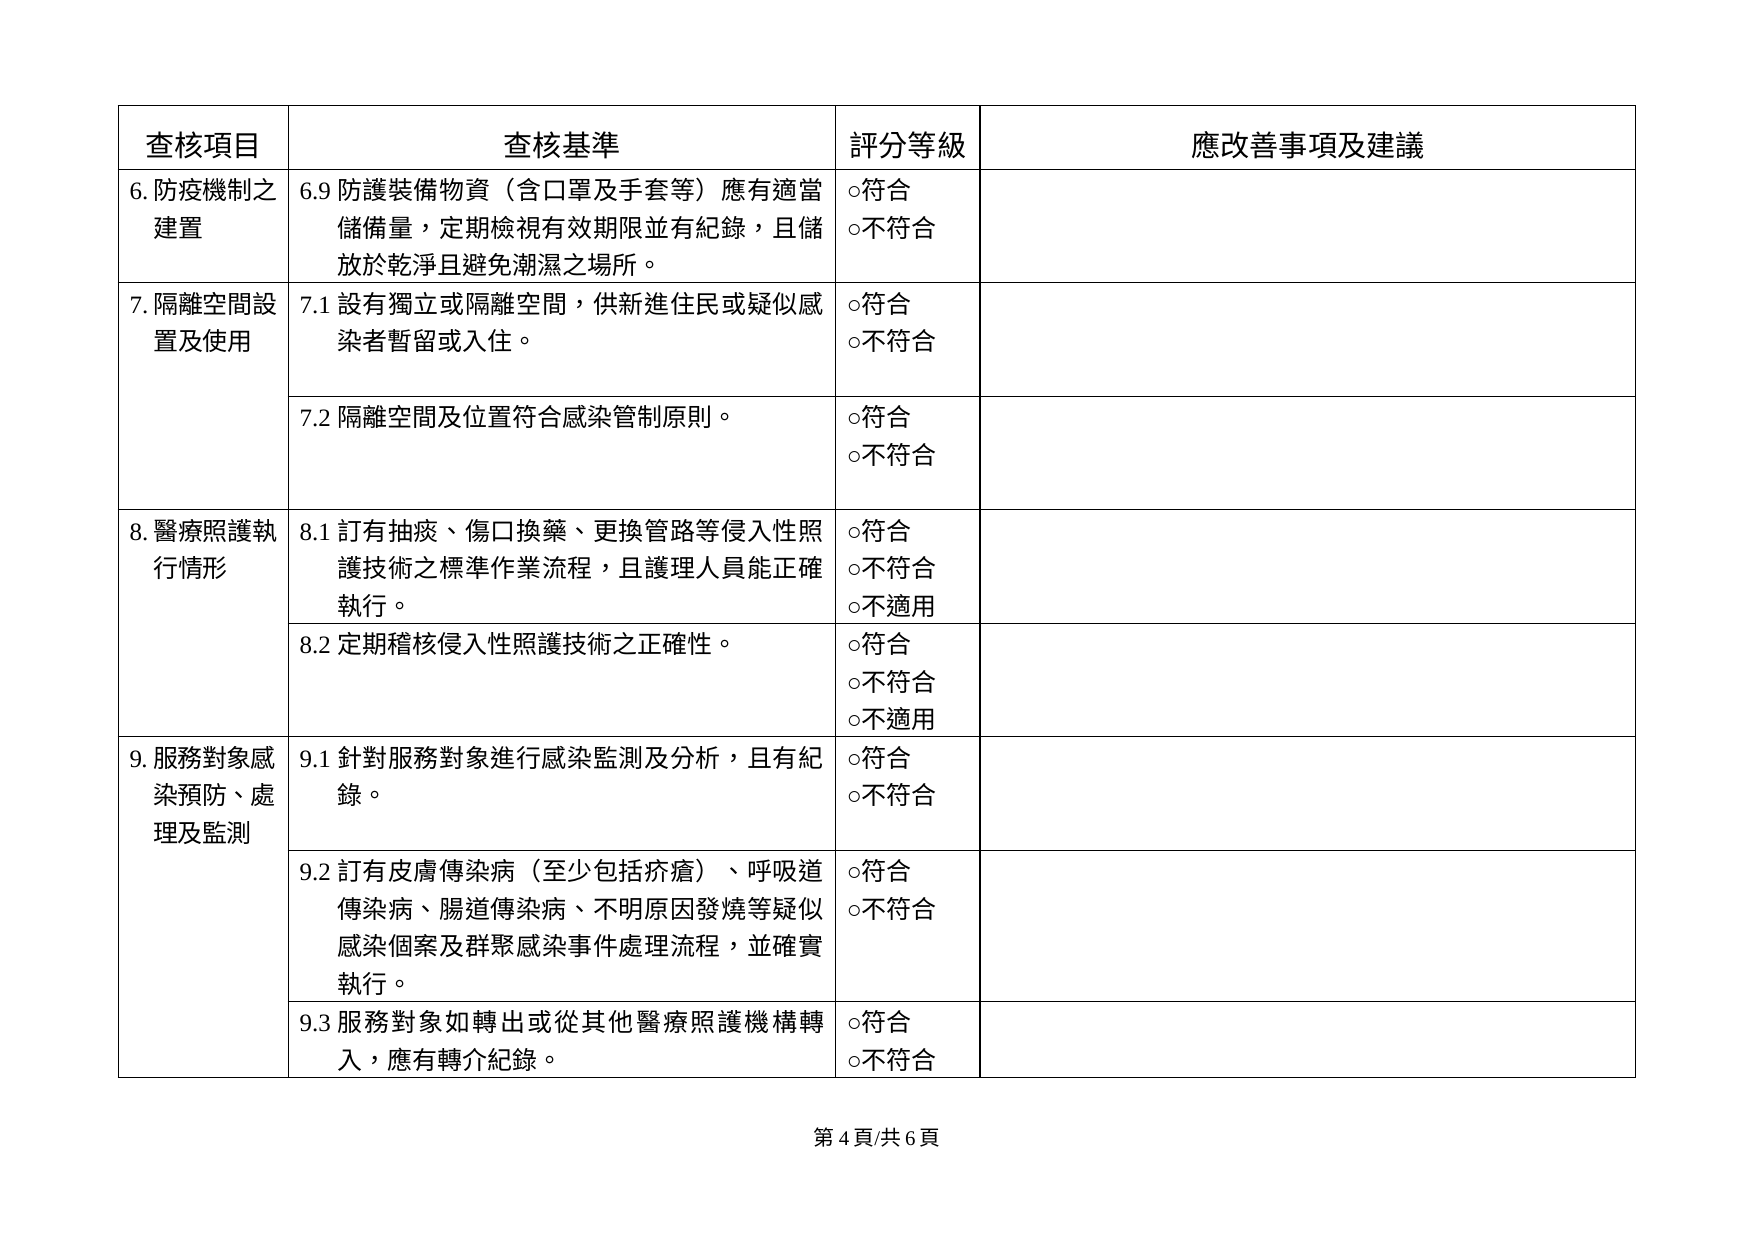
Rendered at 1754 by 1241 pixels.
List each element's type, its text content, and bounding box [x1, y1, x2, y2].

table_cell [981, 624, 1635, 736]
table_cell [981, 737, 1635, 850]
table_cell ○符合 ○不符合 [836, 737, 979, 850]
table_cell [981, 851, 1635, 1001]
table_cell 7.2 隔離空間及位置符合感染管制原則。 [289, 397, 835, 509]
table_cell 8.2 定期稽核侵入性照護技術之正確性。 [289, 624, 835, 736]
table_cell [981, 283, 1635, 396]
table_cell ○符合 ○不符合 [836, 1002, 979, 1077]
table_cell ○符合 ○不符合 ○不適用 [836, 624, 979, 736]
table_cell [981, 1002, 1635, 1077]
table_cell [981, 170, 1635, 282]
table_cell 7.1 設有獨立或隔離空間，供新進住民或疑似感染者暫留或入住。 [289, 283, 835, 396]
table_cell 9. 服務對象感染預防、處理及監測 [119, 737, 288, 1077]
table_cell ○符合 ○不符合 ○不適用 [836, 510, 979, 623]
table_cell 8. 醫療照護執行情形 [119, 510, 288, 736]
table_header 查核項目 [119, 106, 288, 168]
table_cell 7. 隔離空間設置及使用 [119, 283, 288, 509]
table_cell 6.9 防護裝備物資（含口罩及手套等）應有適當儲備量，定期檢視有效期限並有紀錄，且儲放於乾淨且避免潮濕之場所。 [289, 170, 835, 282]
table_cell [981, 510, 1635, 623]
table_cell 8.1 訂有抽痰、傷口換藥、更換管路等侵入性照護技術之標準作業流程，且護理人員能正確執行。 [289, 510, 835, 623]
table_cell 6. 防疫機制之建置 [119, 170, 288, 282]
table_cell 9.2 訂有皮膚傳染病（至少包括疥瘡）、呼吸道傳染病、腸道傳染病、不明原因發燒等疑似感染個案及群聚感染事件處理流程，並確實執行。 [289, 851, 835, 1001]
table_cell ○符合 ○不符合 [836, 397, 979, 509]
table_cell 9.1 針對服務對象進行感染監測及分析，且有紀錄。 [289, 737, 835, 850]
table_cell ○符合 ○不符合 [836, 851, 979, 1001]
table_cell [981, 397, 1635, 509]
table_cell ○符合 ○不符合 [836, 170, 979, 282]
table_header 評分等級 [836, 106, 979, 168]
table_header 應改善事項及建議 [981, 106, 1635, 168]
table_cell 9.3 服務對象如轉出或從其他醫療照護機構轉入，應有轉介紀錄。 [289, 1002, 835, 1077]
table_cell ○符合 ○不符合 [836, 283, 979, 396]
table_header 查核基準 [289, 106, 835, 168]
